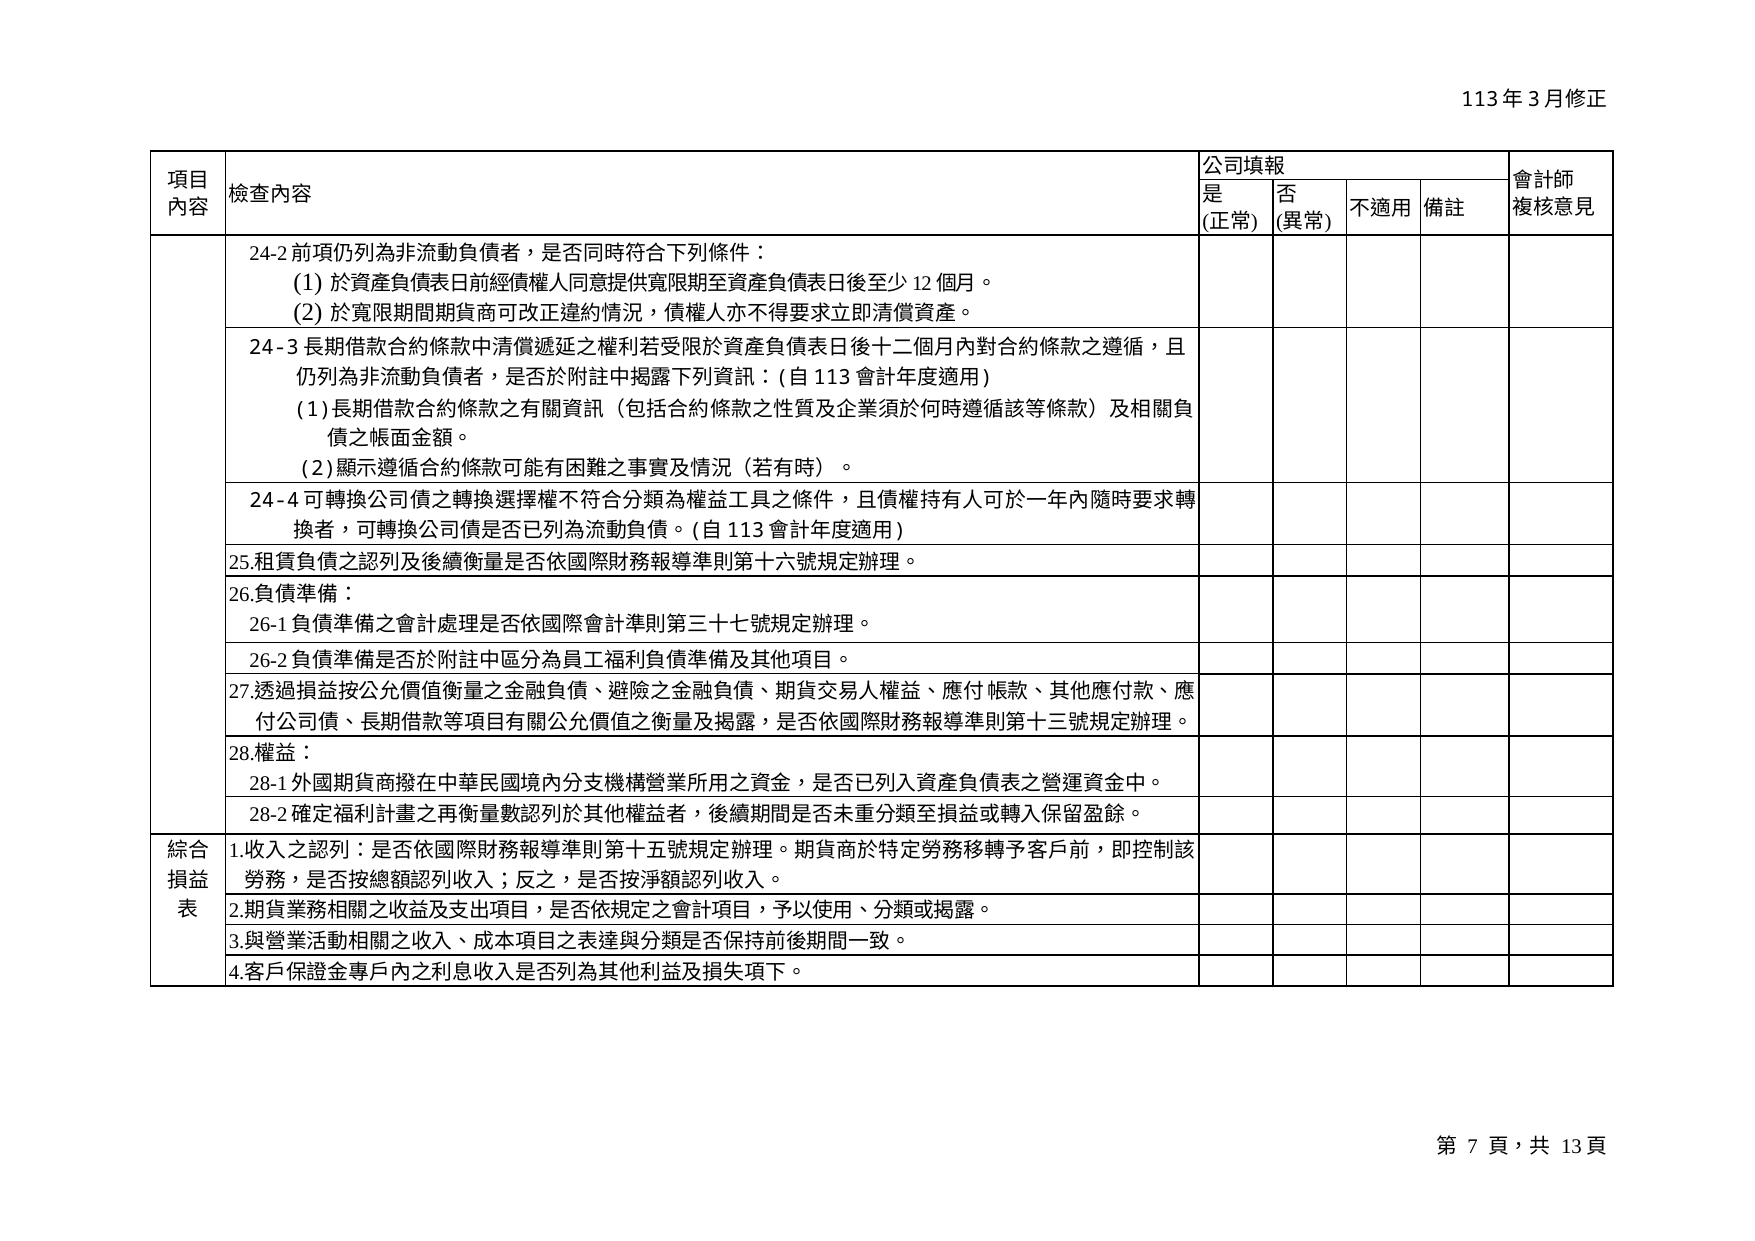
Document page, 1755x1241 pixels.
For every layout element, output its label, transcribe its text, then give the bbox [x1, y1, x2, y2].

table_cell 3.與營業活動相關之收入、成本項目之表達與分類是否保持前後期間一致。 [226, 925, 1198, 954]
table_cell [1274, 895, 1346, 924]
table_cell 26-2負債準備是否於附註中區分為員工福利負債準備及其他項目。 [226, 643, 1198, 673]
table_cell [1510, 797, 1612, 833]
table_cell [1347, 675, 1420, 735]
table_cell 不適用 [1347, 180, 1420, 234]
table_cell [1421, 835, 1508, 893]
table_cell [1274, 835, 1346, 893]
table_cell [1200, 737, 1272, 796]
table_cell [1421, 643, 1508, 673]
table_cell [1421, 797, 1508, 833]
table_cell [1347, 925, 1420, 954]
table_header 公司填報 [1200, 152, 1508, 179]
table_cell [1510, 925, 1612, 954]
table_cell [1200, 577, 1272, 641]
table_cell [1347, 545, 1420, 575]
table_cell [1347, 737, 1420, 796]
table_cell [1347, 835, 1420, 893]
table_cell [1274, 956, 1346, 985]
table_cell [1274, 675, 1346, 735]
table_cell [1347, 643, 1420, 673]
table_cell [1200, 328, 1272, 481]
table_cell [1421, 956, 1508, 985]
table_cell [1347, 483, 1420, 543]
table_cell [1421, 737, 1508, 796]
table_cell [1347, 328, 1420, 481]
table_cell [1274, 236, 1346, 327]
table_cell [1421, 895, 1508, 924]
table_cell 1.收入之認列：是否依國際財務報導準則第十五號規定辦理。期貨商於特定勞務移轉予客戶前，即控制該勞務，是否按總額認列收入；反之，是否按淨額認列收入。 [226, 835, 1198, 893]
table_cell [1200, 797, 1272, 833]
table_cell [1510, 577, 1612, 641]
table_cell [1274, 577, 1346, 641]
table_header 項目 內容 [151, 152, 225, 234]
table_cell [1421, 675, 1508, 735]
table_cell 26.負債準備： 26-1負債準備之會計處理是否依國際會計準則第三十七號規定辦理。 [226, 577, 1198, 641]
table_cell [1274, 643, 1346, 673]
table_cell [1274, 328, 1346, 481]
table_cell [1510, 545, 1612, 575]
table_cell 24-4可轉換公司債之轉換選擇權不符合分類為權益工具之條件，且債權持有人可於一年內隨時要求轉換者，可轉換公司債是否已列為流動負債。(自113會計年度適用) [226, 483, 1198, 543]
table_cell [1510, 328, 1612, 481]
table_cell 27.透過損益按公允價值衡量之金融負債、避險之金融負債、期貨交易人權益、應付帳款、其他應付款、應付公司債、長期借款等項目有關公允價值之衡量及揭露，是否依國際財務報導準則第十三號規定辦理。 [226, 674, 1198, 735]
table_cell [1200, 925, 1272, 954]
table_cell [151, 236, 225, 833]
table_cell [1510, 956, 1612, 985]
table_cell 備註 [1421, 180, 1508, 234]
table_cell [1274, 483, 1346, 543]
table_cell [1274, 545, 1346, 575]
table_cell [1347, 797, 1420, 833]
table_cell 24-3長期借款合約條款中清償遞延之權利若受限於資產負債表日後十二個月內對合約條款之遵循，且仍列為非流動負債者，是否於附註中揭露下列資訊：(自113會計年度適用) (1)長期借款合約條款之有關資訊（包括合約條款之性質及企業須於何時遵循該等條款）及相關負債之帳面金額。 (2)顯示遵循合約條款可能有困難之事實及情況（若有時）。 [226, 328, 1198, 481]
table_cell 否 (異常) [1274, 180, 1346, 234]
table_cell [1200, 236, 1272, 327]
table_cell 28.權益： 28-1外國期貨商撥在中華民國境內分支機構營業所用之資金，是否已列入資產負債表之營運資金中。 [226, 737, 1198, 796]
table_cell [1510, 483, 1612, 543]
table_cell [1274, 925, 1346, 954]
table_cell 24-2前項仍列為非流動負債者，是否同時符合下列條件： 於資產負債表日前經債權人同意提供寬限期至資產負債表日後至少12個月。 於寬限期間期貨商可改正違約情況，債權人亦不得要求立即清償資產。 [226, 236, 1198, 327]
table_cell [1510, 643, 1612, 673]
table_cell [1200, 643, 1272, 673]
table_cell [1274, 797, 1346, 833]
table_cell [1510, 675, 1612, 735]
table_cell [1421, 328, 1508, 481]
table_cell [1421, 577, 1508, 641]
table_cell [1200, 483, 1272, 543]
table_cell [1510, 236, 1612, 327]
table_cell [1347, 236, 1420, 327]
table_cell [1200, 956, 1272, 985]
table_cell [1347, 577, 1420, 641]
table_cell [1347, 956, 1420, 985]
table_cell [1510, 737, 1612, 796]
table_cell [1421, 925, 1508, 954]
table_cell [1421, 545, 1508, 575]
table_cell 2.期貨業務相關之收益及支出項目，是否依規定之會計項目，予以使用、分類或揭露。 [226, 895, 1198, 924]
table_cell 是 (正常) [1200, 180, 1272, 234]
table_cell [1510, 835, 1612, 893]
table_cell 25.租賃負債之認列及後續衡量是否依國際財務報導準則第十六號規定辦理。 [226, 545, 1198, 575]
table_cell [1421, 236, 1508, 327]
table_cell [1200, 895, 1272, 924]
table_cell [1347, 895, 1420, 924]
table_cell [1200, 675, 1272, 735]
table_cell 綜合損益表 [151, 835, 225, 985]
table_cell 4.客戶保證金專戶內之利息收入是否列為其他利益及損失項下。 [226, 956, 1198, 985]
table_cell [1200, 835, 1272, 893]
table_cell [1421, 483, 1508, 543]
table_cell [1510, 895, 1612, 924]
table_cell [1274, 737, 1346, 796]
table_header 會計師 複核意見 [1510, 152, 1612, 234]
table_header 檢查內容 [226, 152, 1198, 234]
table_cell 28-2確定福利計畫之再衡量數認列於其他權益者，後續期間是否未重分類至損益或轉入保留盈餘。 [226, 797, 1198, 833]
table_cell [1200, 545, 1272, 575]
